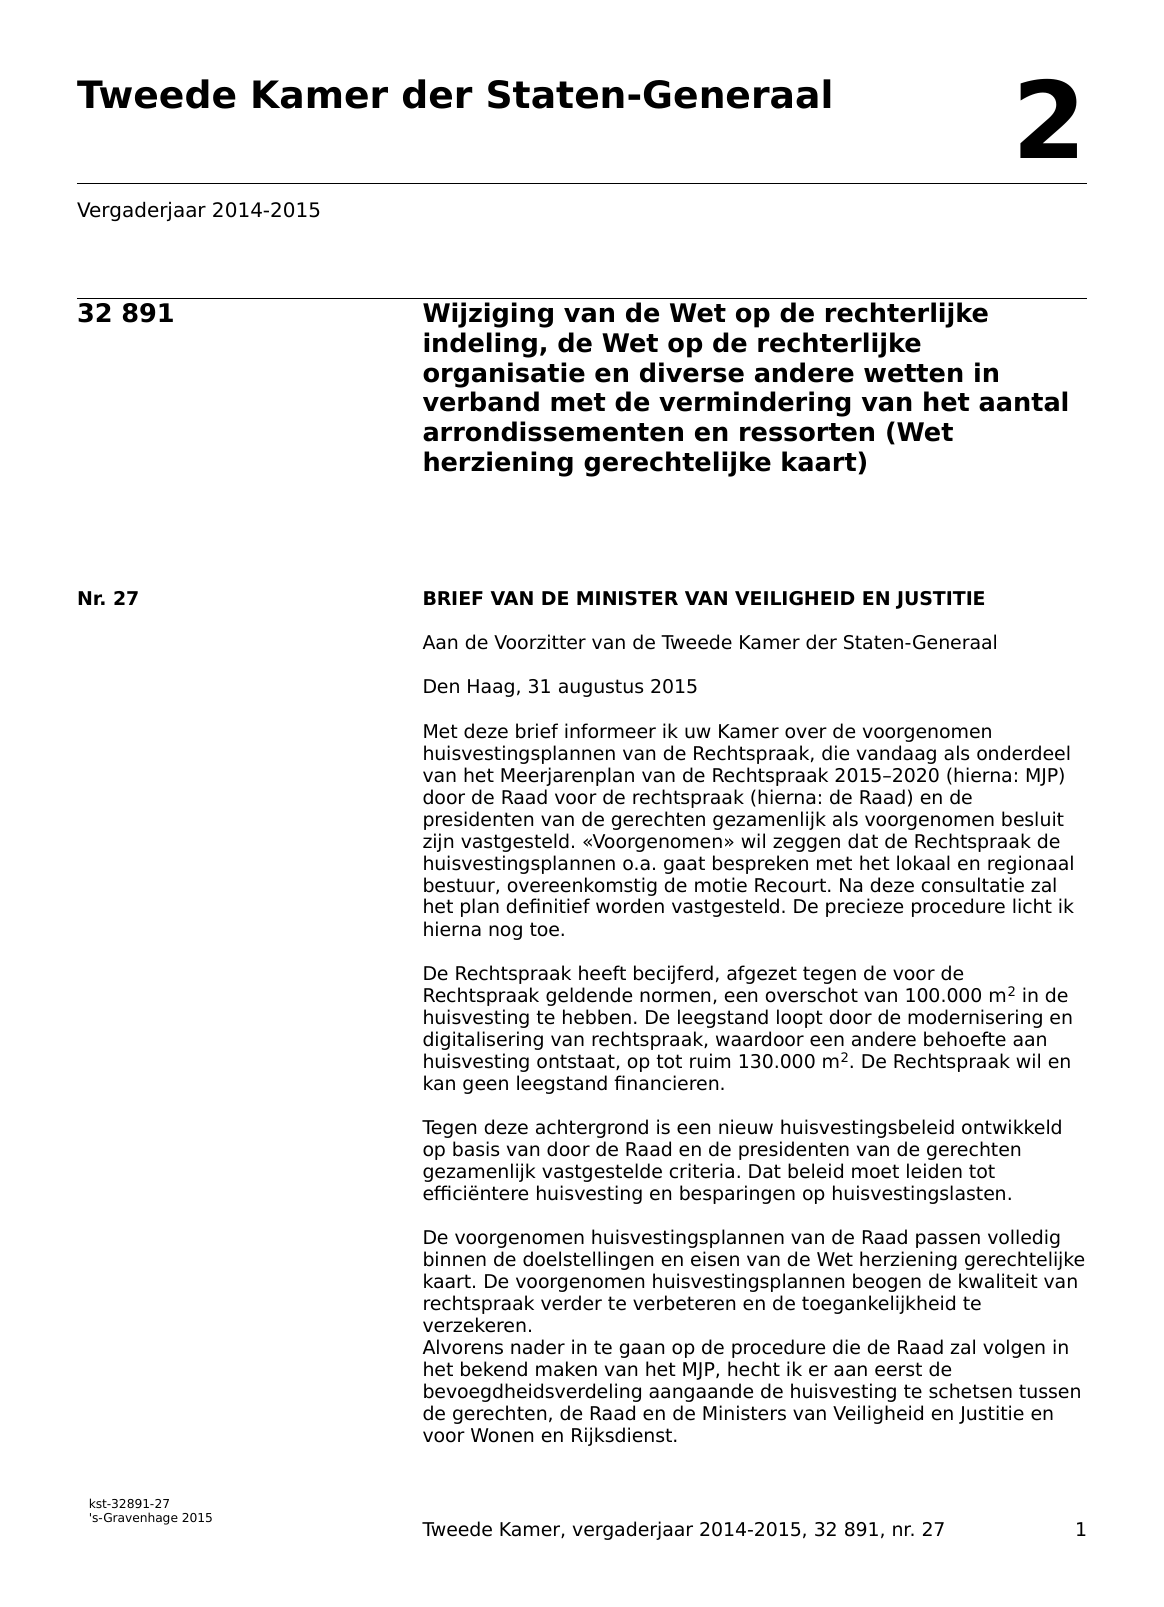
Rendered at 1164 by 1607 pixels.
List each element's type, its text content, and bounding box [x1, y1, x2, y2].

table_header 2 [886, 59, 1087, 183]
text Aan de Voorzitter van de Tweede Kamer der Staten-Generaal [422, 632, 1087, 654]
text De Rechtspraak heeft becijferd, afgezet tegen de voor de Rechtspraak geldende normen, een overschot van 100.000 m2 in de huisvesting te hebben. De leegstand loopt door de modernisering en digitalisering van rechtspraak, waardoor een andere behoefte aan huisvesting ontstaat, op tot ruim 130.000 m2. De Rechtspraak wil en kan geen leegstand financieren. [422, 963, 1087, 1094]
text Tegen deze achtergrond is een nieuw huisvestingsbeleid ontwikkeld op basis van door de Raad en de presidenten van de gerechten gezamenlijk vastgestelde criteria. Dat beleid moet leiden tot efficiëntere huisvesting en besparingen op huisvestingslasten. [422, 1117, 1087, 1204]
table_header Tweede Kamer der Staten-Generaal [77, 59, 886, 183]
text 's-Gravenhage 2015 [88, 1511, 323, 1525]
text Met deze brief informeer ik uw Kamer over de voorgenomen huisvestingsplannen van de Rechtspraak, die vandaag als onderdeel van het Meerjarenplan van de Rechtspraak 2015–2020 (hierna: MJP) door de Raad voor de rechtspraak (hierna: de Raad) en de presidenten van de gerechten gezamenlijk als voorgenomen besluit zijn vastgesteld. «Voorgenomen» wil zeggen dat de Rechtspraak de huisvestingsplannen o.a. gaat bespreken met het lokaal en regionaal bestuur, overeenkomstig de motie Recourt. Na deze consultatie zal het plan definitief worden vastgesteld. De precieze procedure licht ik hierna nog toe. [422, 721, 1087, 940]
subtitle 32 891 Wijziging van de Wet op de rechterlijke indeling, de Wet op de rechterlijke organisatie en diverse andere wetten in verband met de vermindering van het aantal arrondissementen en ressorten (Wet herziening gerechtelijke kaart) [77, 299, 1087, 477]
text Den Haag, 31 augustus 2015 [422, 676, 1087, 698]
subtitle Nr. 27 BRIEF VAN DE MINISTER VAN VEILIGHEID EN JUSTITIE [77, 588, 1087, 610]
text kst-32891-27 [88, 1497, 323, 1511]
text Alvorens nader in te gaan op de procedure die de Raad zal volgen in het bekend maken van het MJP, hecht ik er aan eerst de bevoegdheidsverdeling aangaande de huisvesting te schetsen tussen de gerechten, de Raad en de Ministers van Veiligheid en Justitie en voor Wonen en Rijksdienst. [422, 1337, 1087, 1447]
text De voorgenomen huisvestingsplannen van de Raad passen volledig binnen de doelstellingen en eisen van de Wet herziening gerechtelijke kaart. De voorgenomen huisvestingsplannen beogen de kwaliteit van rechtspraak verder te verbeteren en de toegankelijkheid te verzekeren. [422, 1227, 1087, 1337]
table_cell Vergaderjaar 2014-2015 [77, 184, 1087, 298]
